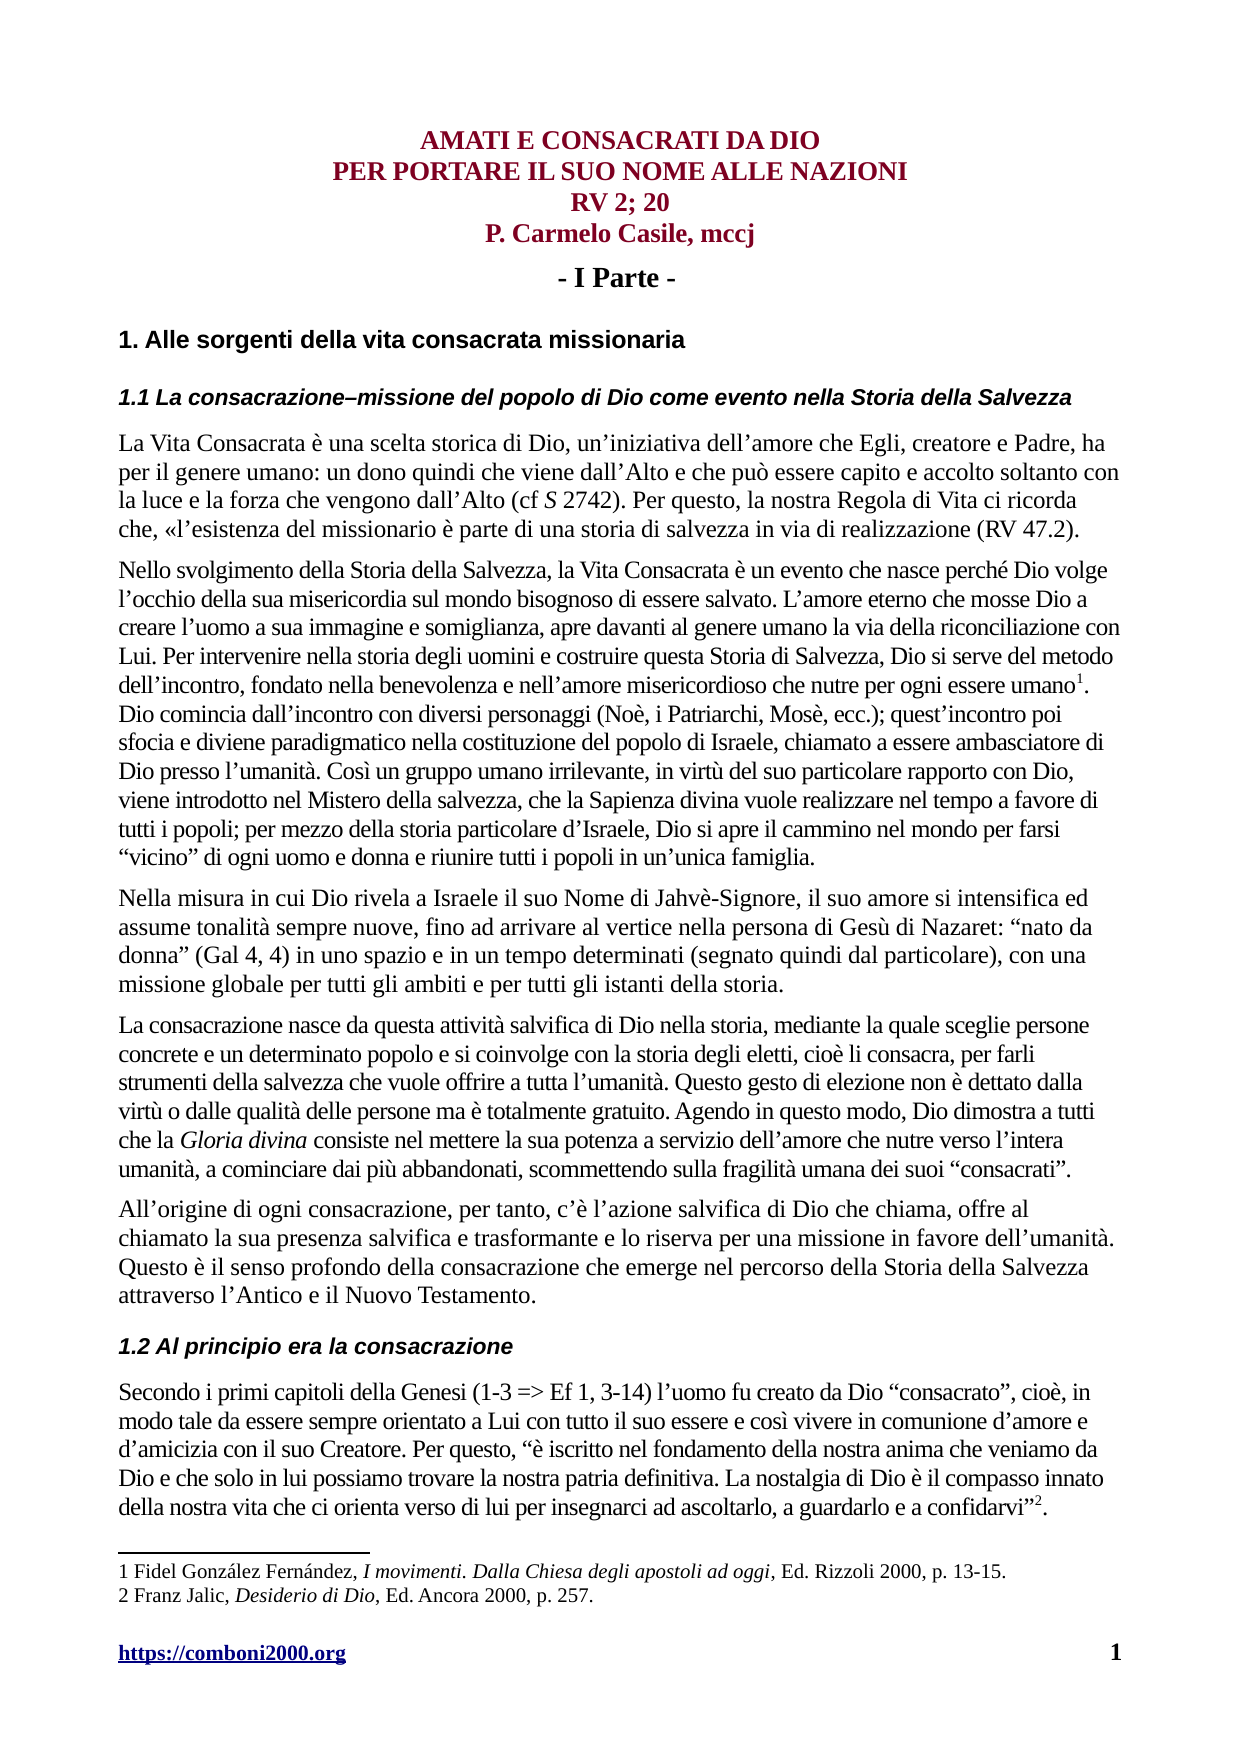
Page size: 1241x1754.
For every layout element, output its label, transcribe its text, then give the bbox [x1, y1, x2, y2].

subtitle 1.2 Al principio era la consacrazione [118, 1333, 1122, 1359]
subtitle 1. Alle sorgenti della vita consacrata missionaria [118, 325, 1122, 354]
subtitle 1.1 La consacrazione–missione del popolo di Dio come evento nella Storia della Salvezza [118, 384, 1122, 410]
subtitle AMATI E CONSACRATI DA DIO PER PORTARE IL SUO NOME ALLE NAZIONI RV 2; 20 P. Carmelo Casile, mccj [118, 124, 1122, 249]
text La Vita Consacrata è una scelta storica di Dio, un’iniziativa dell’amore che Egli, creatore e Padre, ha per il genere umano: un dono quindi che viene dall’Alto e che può essere capito e accolto soltanto con la luce e la forza che vengono dall’Alto (cf S 2742). Per questo, la nostra Regola di Vita ci ricorda che, «l’esistenza del missionario è parte di una storia di salvezza in via di realizzazione (RV 47.2). [118, 428, 1122, 543]
text Fidel González Fernández, I movimenti. Dalla Chiesa degli apostoli ad oggi, Ed. Rizzoli 2000, p. 13-15. [118, 1559, 1122, 1583]
subtitle - I Parte - [118, 261, 1122, 294]
text Nella misura in cui Dio rivela a Israele il suo Nome di Jahvè-Signore, il suo amore si intensifica ed assume tonalità sempre nuove, fino ad arrivare al vertice nella persona di Gesù di Nazaret: “nato da donna” (Gal 4, 4) in uno spazio e in un tempo determinati (segnato quindi dal particolare), con una missione globale per tutti gli ambiti e per tutti gli istanti della storia. [118, 883, 1122, 998]
text Secondo i primi capitoli della Genesi (1-3 => Ef 1, 3-14) l’uomo fu creato da Dio “consacrato”, cioè, in modo tale da essere sempre orientato a Lui con tutto il suo essere e così vivere in comunione d’amore e d’amicizia con il suo Creatore. Per questo, “è iscritto nel fondamento della nostra anima che veniamo da Dio e che solo in lui possiamo trovare la nostra patria definitiva. La nostalgia di Dio è il compasso innato della nostra vita che ci orienta verso di lui per insegnarci ad ascoltarlo, a guardarlo e a confidarvi”. [118, 1377, 1122, 1521]
text All’origine di ogni consacrazione, per tanto, c’è l’azione salvifica di Dio che chiama, offre al chiamato la sua presenza salvifica e trasformante e lo riserva per una missione in favore dell’umanità. Questo è il senso profondo della consacrazione che emerge nel percorso della Storia della Salvezza attraverso l’Antico e il Nuovo Testamento. [118, 1194, 1122, 1309]
text Nello svolgimento della Storia della Salvezza, la Vita Consacrata è un evento che nasce perché Dio volge l’occhio della sua misericordia sul mondo bisognoso di essere salvato. L’amore eterno che mosse Dio a creare l’uomo a sua immagine e somiglianza, apre davanti al genere umano la via della riconciliazione con Lui. Per intervenire nella storia degli uomini e costruire questa Storia di Salvezza, Dio si serve del metodo dell’incontro, fondato nella benevolenza e nell’amore misericordioso che nutre per ogni essere umano. Dio comincia dall’incontro con diversi personaggi (Noè, i Patriarchi, Mosè, ecc.); quest’incontro poi sfocia e diviene paradigmatico nella costituzione del popolo di Israele, chiamato a essere ambasciatore di Dio presso l’umanità. Così un gruppo umano irrilevante, in virtù del suo particolare rapporto con Dio, viene introdotto nel Mistero della salvezza, che la Sapienza divina vuole realizzare nel tempo a favore di tutti i popoli; per mezzo della storia particolare d’Israele, Dio si apre il cammino nel mondo per farsi “vicino” di ogni uomo e donna e riunire tutti i popoli in un’unica famiglia. [118, 555, 1122, 871]
text La consacrazione nasce da questa attività salvifica di Dio nella storia, mediante la quale sceglie persone concrete e un determinato popolo e si coinvolge con la storia degli eletti, cioè li consacra, per farli strumenti della salvezza che vuole offrire a tutta l’umanità. Questo gesto di elezione non è dettato dalla virtù o dalle qualità delle persone ma è totalmente gratuito. Agendo in questo modo, Dio dimostra a tutti che la Gloria divina consiste nel mettere la sua potenza a servizio dell’amore che nutre verso l’intera umanità, a cominciare dai più abbandonati, scommettendo sulla fragilità umana dei suoi “consacrati”. [118, 1010, 1122, 1182]
text Franz Jalic, Desiderio di Dio, Ed. Ancora 2000, p. 257. [118, 1583, 1122, 1607]
